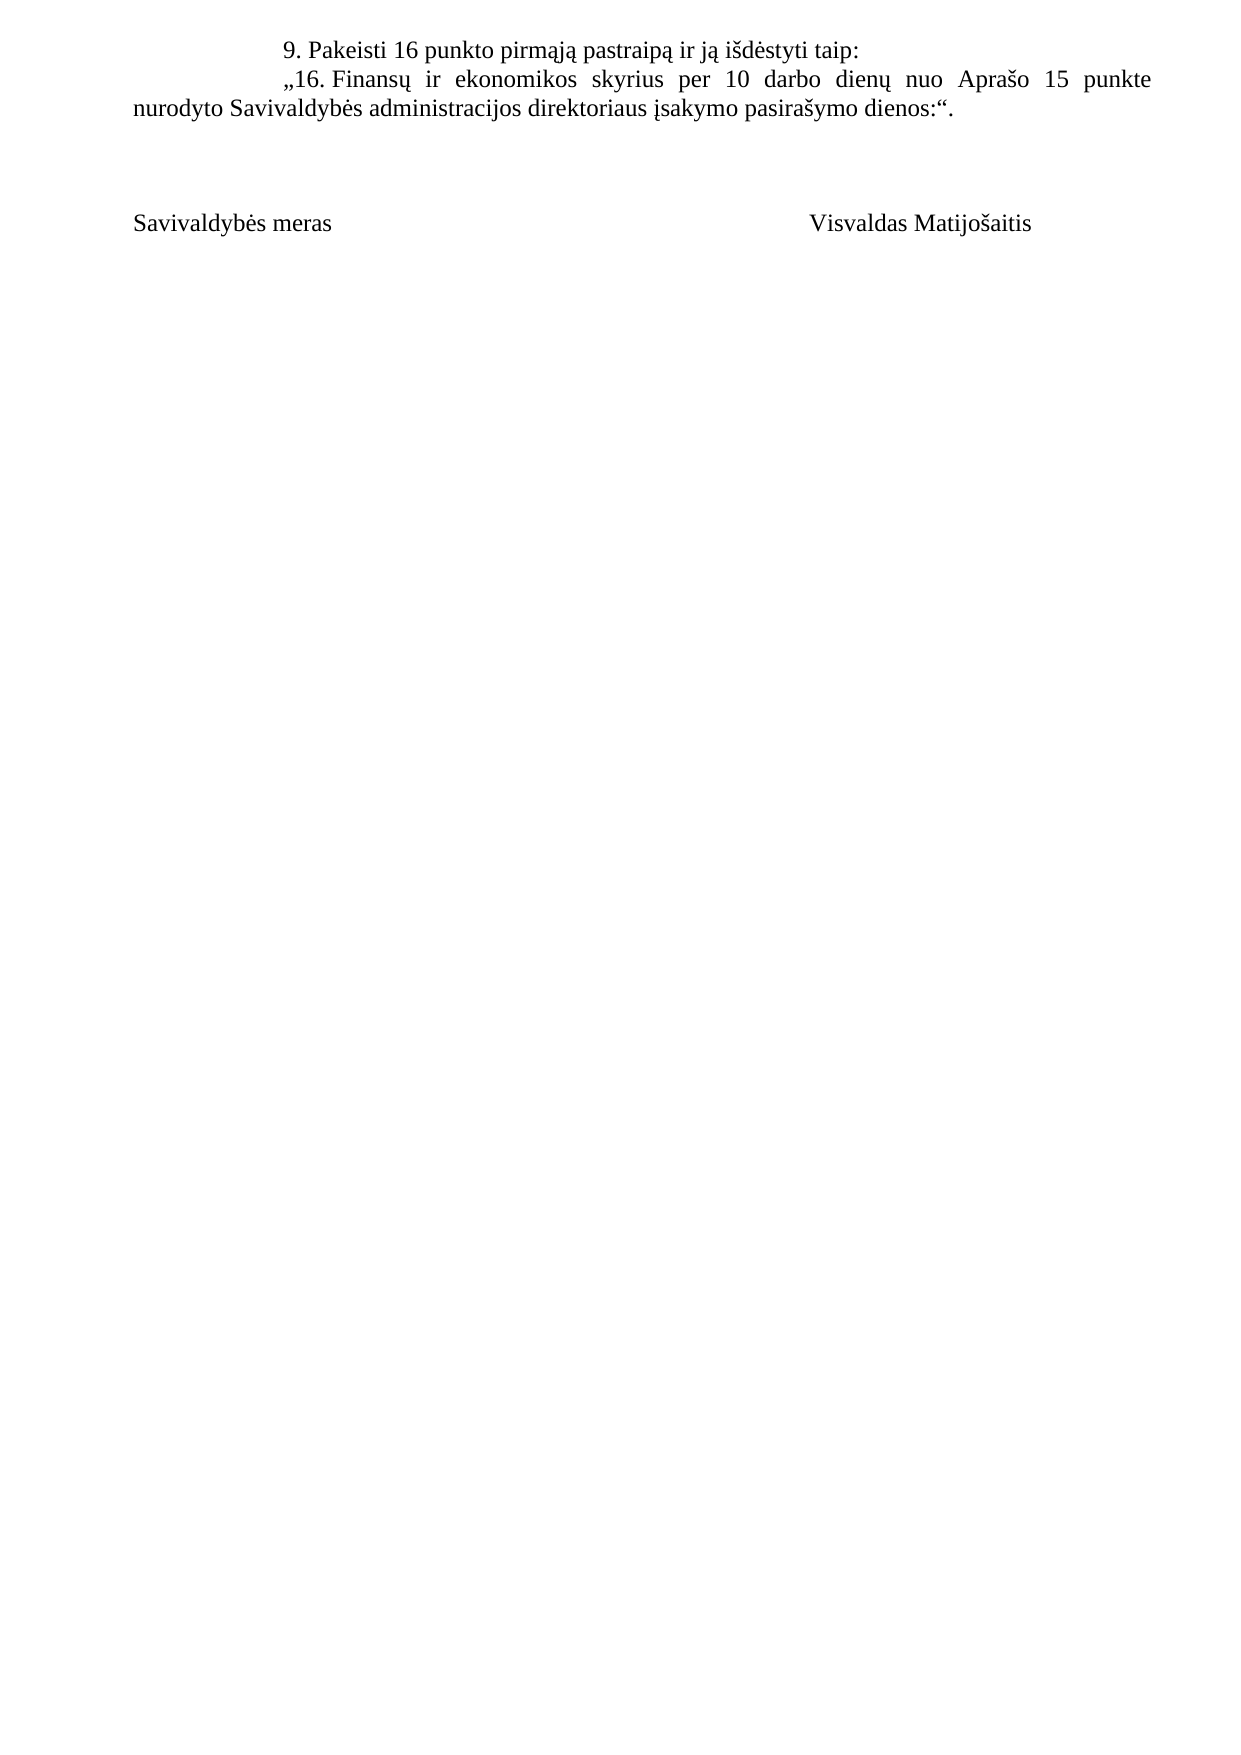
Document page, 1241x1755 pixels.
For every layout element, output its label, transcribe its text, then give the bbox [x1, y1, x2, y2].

text 9. Pakeisti 16 punkto pirmąją pastraipą ir ją išdėstyti taip: [133, 35, 1152, 64]
text „16. Finansų ir ekonomikos skyrius per 10 darbo dienų nuo Aprašo 15 punkte nurodyto Savivaldybės administracijos direktoriaus įsakymo pasirašymo dienos:“. [133, 64, 1152, 122]
text Savivaldybės meras Visvaldas Matijošaitis [133, 208, 1152, 237]
